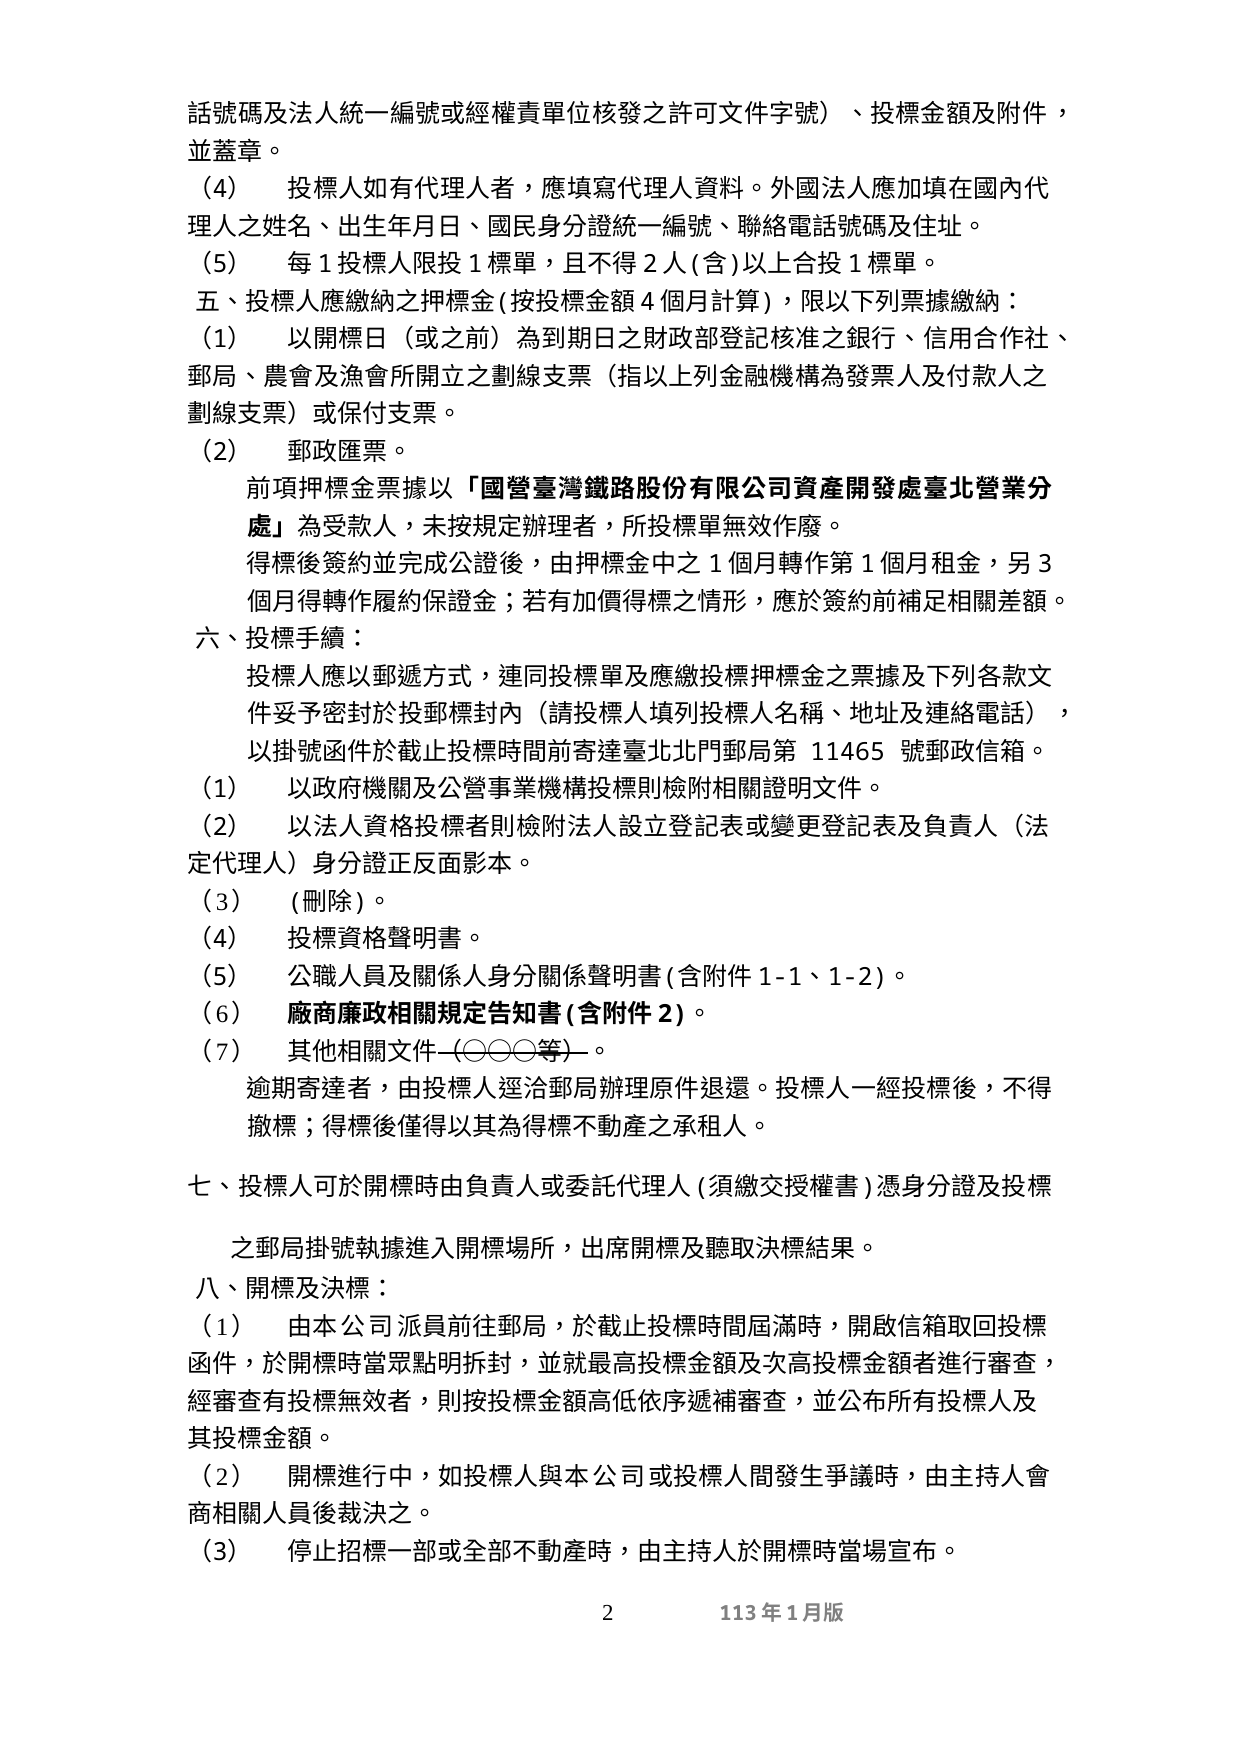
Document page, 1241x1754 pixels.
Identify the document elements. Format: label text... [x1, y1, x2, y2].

list 廠商廉政相關規定告知書(含附件2)。 [187, 992, 1051, 1030]
list 填妥投標人資料（法人應註明法人名稱及法定代理人姓名、地址、電話號碼及法人統一編號或經權責單位核發之許可文件字號）、投標金額及附件，並蓋章。 [187, 92, 1051, 167]
list 開標進行中，如投標人與本公司或投標人間發生爭議時，由主持人會商相關人員後裁決之。 [187, 1455, 1051, 1530]
text 八、開標及決標： [195, 1267, 1053, 1305]
list 其他相關文件（○○○等）。 [187, 1030, 1051, 1067]
text 七、投標人可於開標時由負責人或委託代理人(須繳交授權書)憑身分證及投標之郵局掛號執據進入開標場所，出席開標及聽取決標結果。 [187, 1142, 1053, 1267]
text 投標人應以郵遞方式，連同投標單及應繳投標押標金之票據及下列各款文件妥予密封於投郵標封內（請投標人填列投標人名稱、地址及連絡電話），以掛號函件於截止投標時間前寄達臺北北門郵局第 11465 號郵政信箱。 [246, 655, 1053, 767]
list 停止招標一部或全部不動產時，由主持人於開標時當場宣布。 [187, 1530, 1051, 1567]
text 得標後簽約並完成公證後，由押標金中之1個月轉作第1個月租金，另3個月得轉作履約保證金；若有加價得標之情形，應於簽約前補足相關差額。 [246, 542, 1053, 617]
list 由本公司派員前往郵局，於截止投標時間屆滿時，開啟信箱取回投標函件，於開標時當眾點明拆封，並就最高投標金額及次高投標金額者進行審查，經審查有投標無效者，則按投標金額高低依序遞補審查，並公布所有投標人及其投標金額。 [187, 1305, 1051, 1455]
text 六、投標手續： [195, 617, 1053, 655]
list 以法人資格投標者則檢附法人設立登記表或變更登記表及負責人（法定代理人）身分證正反面影本。 [187, 805, 1051, 880]
list 投標人如有代理人者，應填寫代理人資料。外國法人應加填在國內代理人之姓名、出生年月日、國民身分證統一編號、聯絡電話號碼及住址。 [187, 167, 1051, 242]
list 每1投標人限投1標單，且不得2人(含)以上合投1標單。 [187, 242, 1051, 280]
list 以政府機關及公營事業機構投標則檢附相關證明文件。 [187, 767, 1051, 805]
text 五、投標人應繳納之押標金(按投標金額4個月計算)，限以下列票據繳納： [195, 280, 1053, 317]
list 公職人員及關係人身分關係聲明書(含附件1-1、1-2)。 [187, 955, 1051, 992]
list (刪除)。 [187, 880, 1051, 917]
list 郵政匯票。 [187, 430, 1051, 467]
text 前項押標金票據以「國營臺灣鐵路股份有限公司資產開發處臺北營業分處」為受款人，未按規定辦理者，所投標單無效作廢。 [246, 467, 1053, 542]
text 逾期寄達者，由投標人逕洽郵局辦理原件退還。投標人一經投標後，不得撤標；得標後僅得以其為得標不動產之承租人。 [246, 1067, 1053, 1142]
list 以開標日（或之前）為到期日之財政部登記核准之銀行、信用合作社、郵局、農會及漁會所開立之劃線支票（指以上列金融機構為發票人及付款人之劃線支票）或保付支票。 [187, 317, 1051, 430]
list 投標資格聲明書。 [187, 917, 1051, 955]
